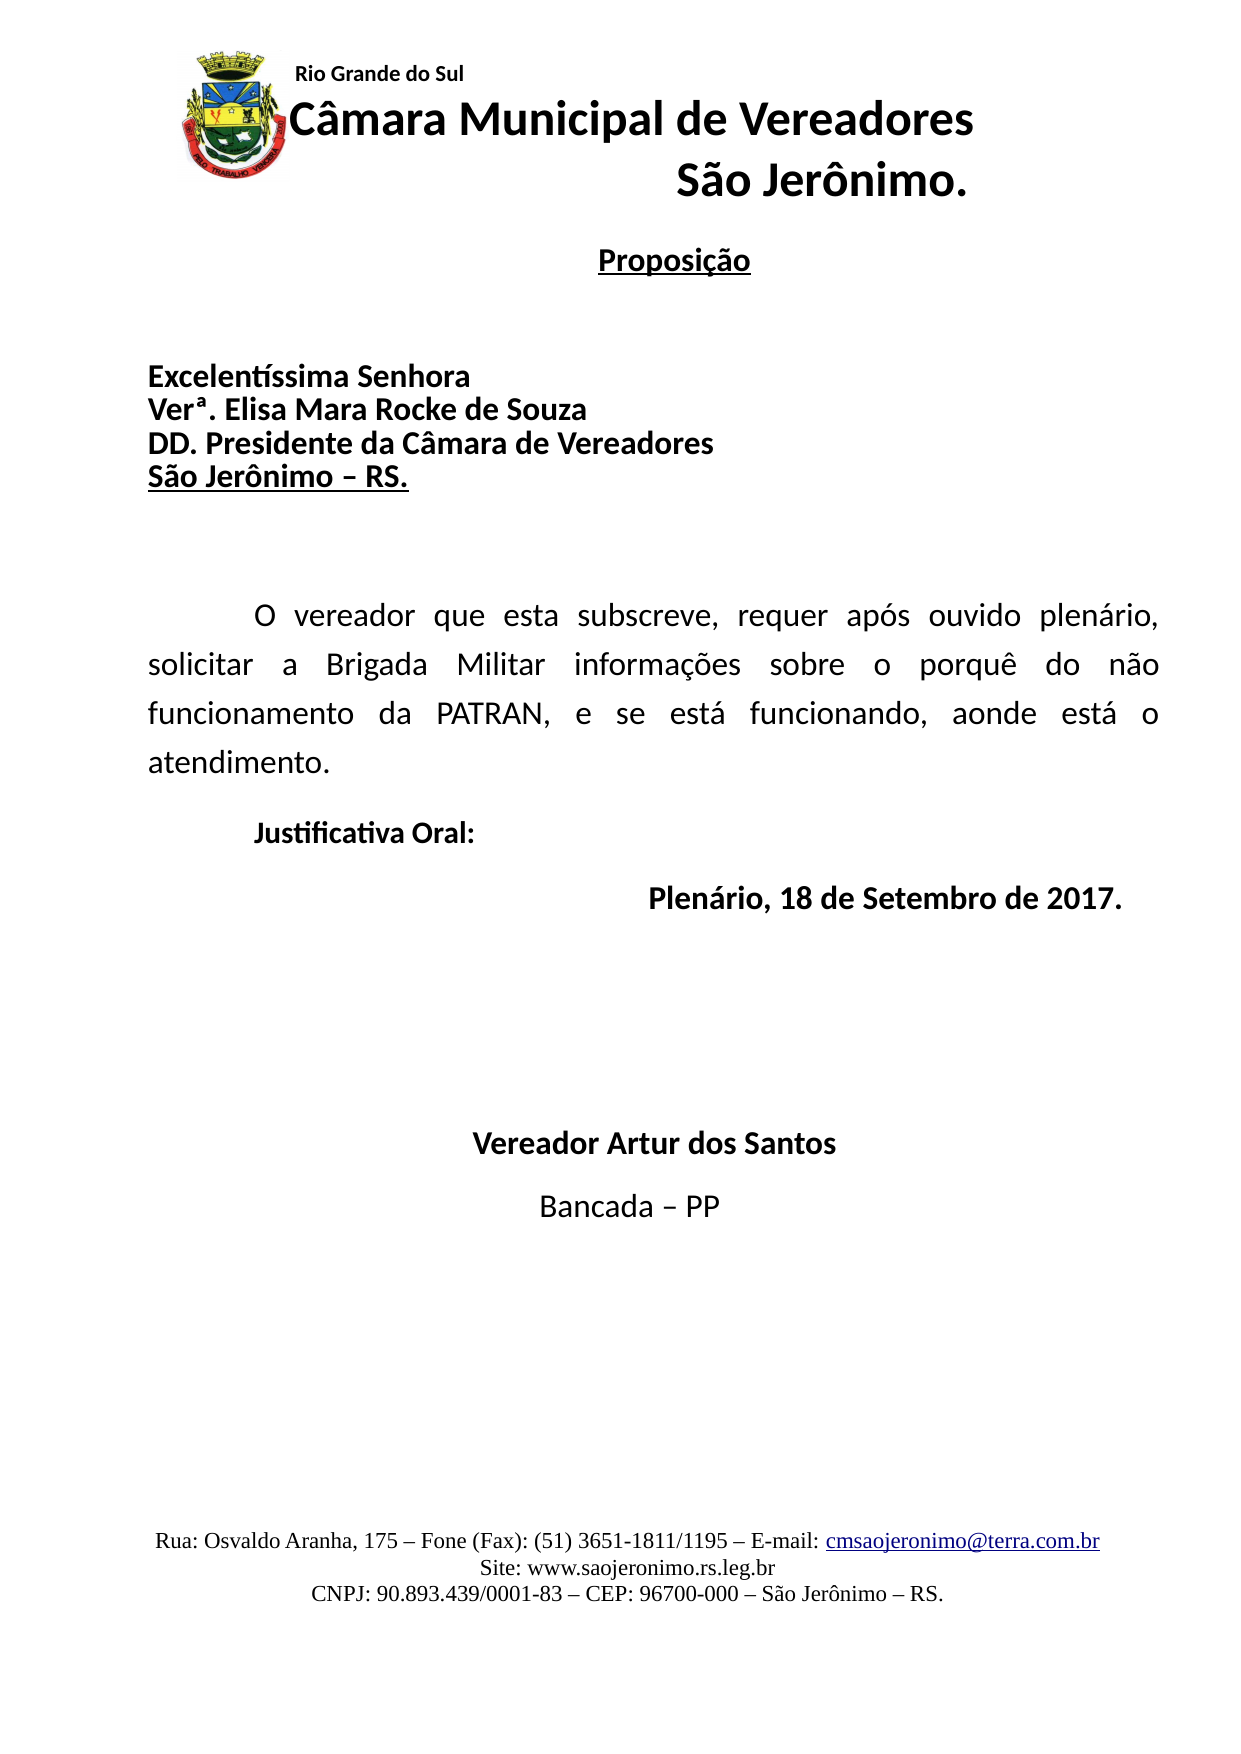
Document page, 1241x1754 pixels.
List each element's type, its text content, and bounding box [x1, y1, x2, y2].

text Vereador Artur dos Santos [88, 1122, 1166, 1163]
text Plenário, 18 de Setembro de 2017. [148, 877, 1123, 917]
subtitle Proposição [238, 239, 1110, 279]
text Excelentíssima Senhora [148, 361, 1110, 394]
text São Jerônimo – RS. [148, 461, 1110, 494]
text Verª. Elisa Mara Rocke de Souza [148, 394, 1110, 427]
text Bancada – PP [88, 1186, 1166, 1226]
text DD. Presidente da Câmara de Vereadores [148, 427, 1110, 461]
text O vereador que esta subscreve, requer após ouvido plenário, solicitar a Brigada Militar informações sobre o porquê do não funcionamento da PATRAN, e se está funcionando, aonde está o atendimento. [148, 594, 1160, 781]
text Justificativa Oral: [148, 813, 1172, 851]
